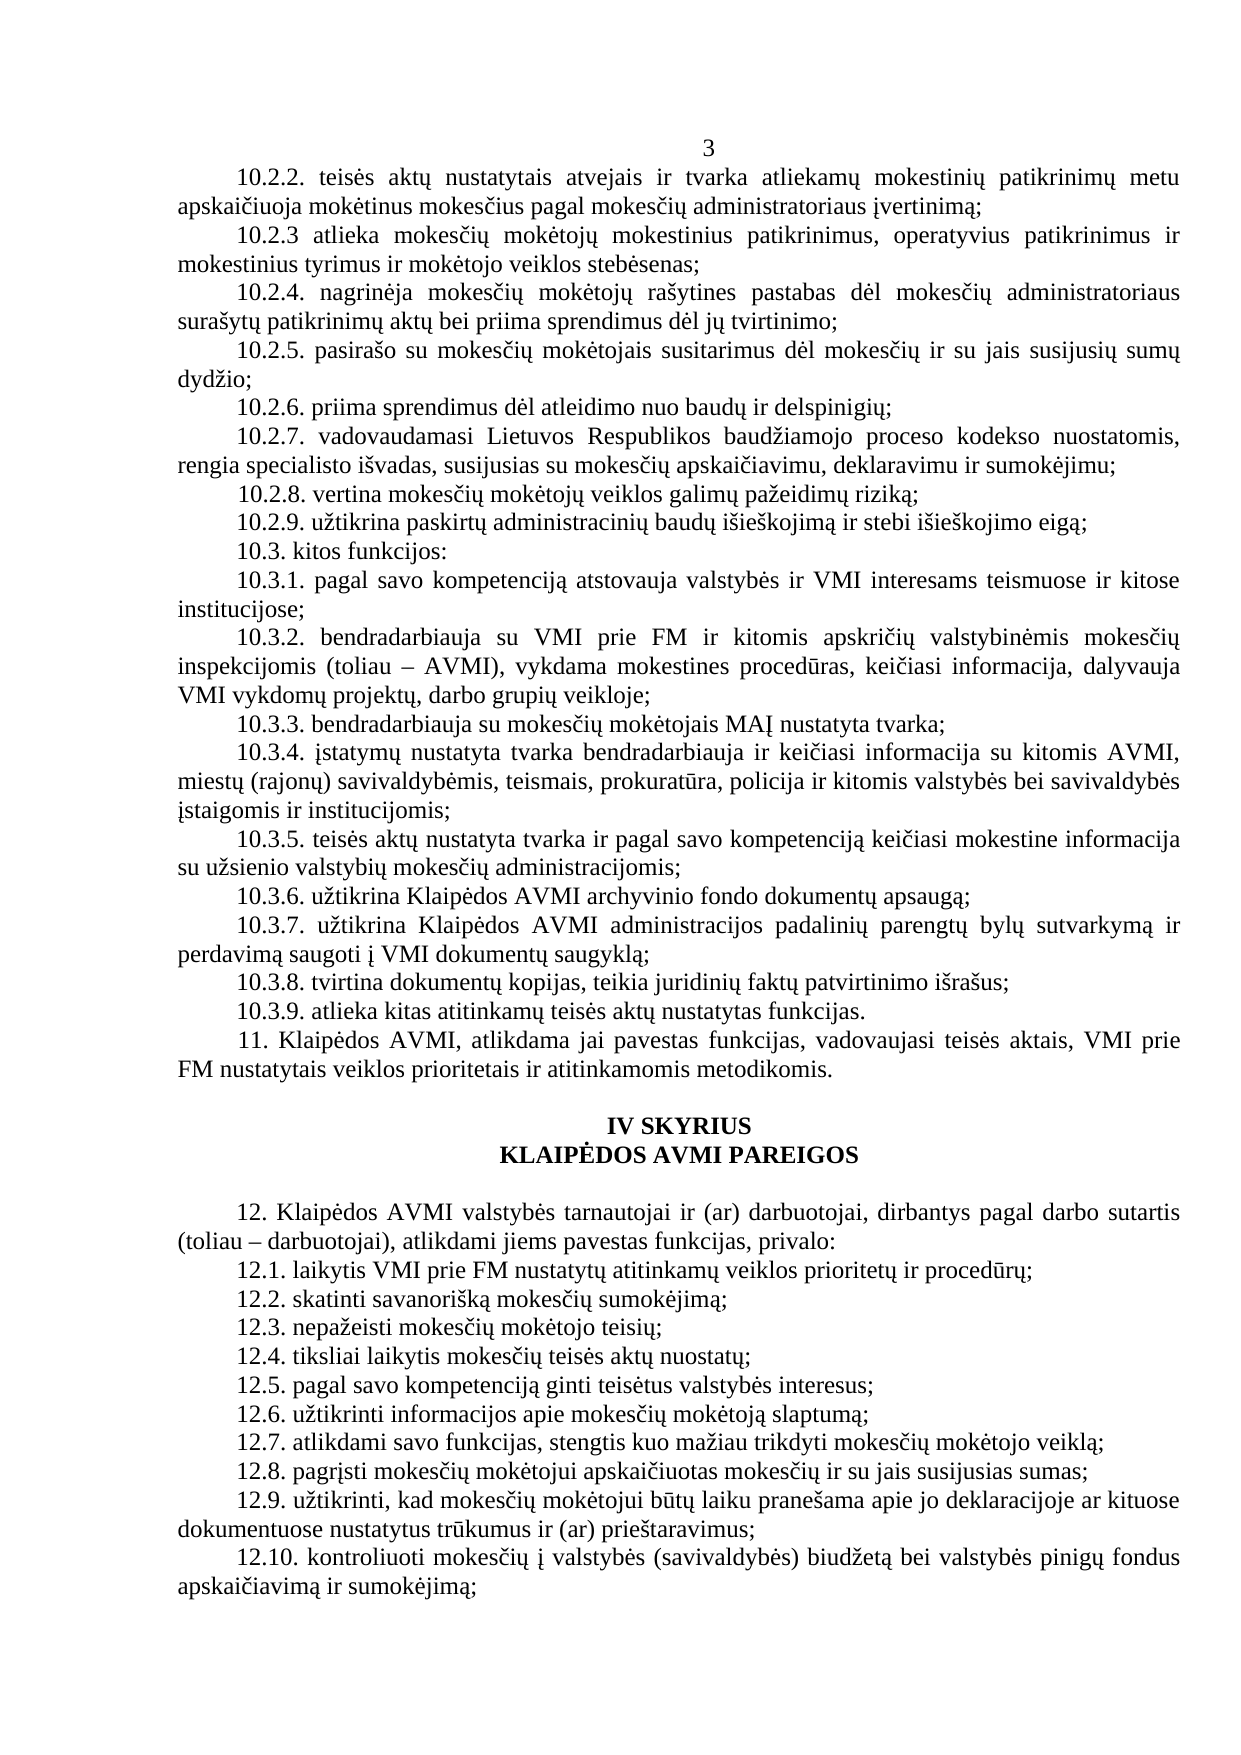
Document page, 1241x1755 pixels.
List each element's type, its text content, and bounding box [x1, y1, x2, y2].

text 10.3.4. įstatymų nustatyta tvarka bendradarbiauja ir keičiasi informacija su kitomis AVMI, miestų (rajonų) savivaldybėmis, teismais, prokuratūra, policija ir kitomis valstybės bei savivaldybės įstaigomis ir institucijomis; [177, 737, 1181, 824]
text 10.2.2. teisės aktų nustatytais atvejais ir tvarka atliekamų mokestinių patikrinimų metu apskaičiuoja mokėtinus mokesčius pagal mokesčių administratoriaus įvertinimą; [177, 162, 1181, 220]
text 12.8. pagrįsti mokesčių mokėtojui apskaičiuotas mokesčių ir su jais susijusias sumas; [177, 1456, 1181, 1485]
text 10.2.4. nagrinėja mokesčių mokėtojų rašytines pastabas dėl mokesčių administratoriaus surašytų patikrinimų aktų bei priima sprendimus dėl jų tvirtinimo; [177, 277, 1181, 335]
text 12. Klaipėdos AVMI valstybės tarnautojai ir (ar) darbuotojai, dirbantys pagal darbo sutartis (toliau – darbuotojai), atlikdami jiems pavestas funkcijas, privalo: [177, 1197, 1181, 1255]
text 10.3.6. užtikrina Klaipėdos AVMI archyvinio fondo dokumentų apsaugą; [177, 881, 1181, 910]
text 12.3. nepažeisti mokesčių mokėtojo teisių; [177, 1312, 1181, 1341]
text 12.6. užtikrinti informacijos apie mokesčių mokėtoją slaptumą; [177, 1399, 1181, 1427]
text 10.3.7. užtikrina Klaipėdos AVMI administracijos padalinių parengtų bylų sutvarkymą ir perdavimą saugoti į VMI dokumentų saugyklą; [177, 910, 1181, 967]
text 12.10. kontroliuoti mokesčių į valstybės (savivaldybės) biudžetą bei valstybės pinigų fondus apskaičiavimą ir sumokėjimą; [177, 1542, 1181, 1600]
text 10.3.8. tvirtina dokumentų kopijas, teikia juridinių faktų patvirtinimo išrašus; [177, 967, 1181, 996]
text 10.3.1. pagal savo kompetenciją atstovauja valstybės ir VMI interesams teismuose ir kitose institucijose; [177, 565, 1181, 622]
text 10.3. kitos funkcijos: [177, 536, 1181, 565]
text 10.2.7. vadovaudamasi Lietuvos Respublikos baudžiamojo proceso kodekso nuostatomis, rengia specialisto išvadas, susijusias su mokesčių apskaičiavimu, deklaravimu ir sumokėjimu; [177, 421, 1181, 479]
text Klaipėdos AVMI pareigos [177, 1140, 1181, 1169]
text 12.4. tiksliai laikytis mokesčių teisės aktų nuostatų; [177, 1341, 1181, 1370]
text 12.2. skatinti savanorišką mokesčių sumokėjimą; [177, 1284, 1181, 1312]
text 12.5. pagal savo kompetenciją ginti teisėtus valstybės interesus; [177, 1370, 1181, 1399]
text 10.2.8. vertina mokesčių mokėtojų veiklos galimų pažeidimų riziką; [177, 479, 1181, 507]
text 10.3.2. bendradarbiauja su VMI prie FM ir kitomis apskričių valstybinėmis mokesčių inspekcijomis (toliau – AVMI), vykdama mokestines procedūras, keičiasi informacija, dalyvauja VMI vykdomų projektų, darbo grupių veikloje; [177, 622, 1181, 709]
text 10.2.5. pasirašo su mokesčių mokėtojais susitarimus dėl mokesčių ir su jais susijusių sumų dydžio; [177, 335, 1181, 392]
text 10.2.3 atlieka mokesčių mokėtojų mokestinius patikrinimus, operatyvius patikrinimus ir mokestinius tyrimus ir mokėtojo veiklos stebėsenas; [177, 220, 1181, 277]
text 12.1. laikytis VMI prie FM nustatytų atitinkamų veiklos prioritetų ir procedūrų; [177, 1255, 1181, 1284]
text 10.3.9. atlieka kitas atitinkamų teisės aktų nustatytas funkcijas. [177, 996, 1181, 1025]
text IV skyrius [177, 1111, 1181, 1140]
text 12.7. atlikdami savo funkcijas, stengtis kuo mažiau trikdyti mokesčių mokėtojo veiklą; [177, 1427, 1181, 1456]
text 11. Klaipėdos AVMI, atlikdama jai pavestas funkcijas, vadovaujasi teisės aktais, VMI prie FM nustatytais veiklos prioritetais ir atitinkamomis metodikomis. [177, 1025, 1181, 1082]
text 12.9. užtikrinti, kad mokesčių mokėtojui būtų laiku pranešama apie jo deklaracijoje ar kituose dokumentuose nustatytus trūkumus ir (ar) prieštaravimus; [177, 1485, 1181, 1542]
text 10.3.5. teisės aktų nustatyta tvarka ir pagal savo kompetenciją keičiasi mokestine informacija su užsienio valstybių mokesčių administracijomis; [177, 824, 1181, 881]
text 10.2.6. priima sprendimus dėl atleidimo nuo baudų ir delspinigių; [177, 392, 1181, 421]
text 10.3.3. bendradarbiauja su mokesčių mokėtojais MAĮ nustatyta tvarka; [177, 709, 1181, 737]
text 10.2.9. užtikrina paskirtų administracinių baudų išieškojimą ir stebi išieškojimo eigą; [177, 507, 1181, 536]
